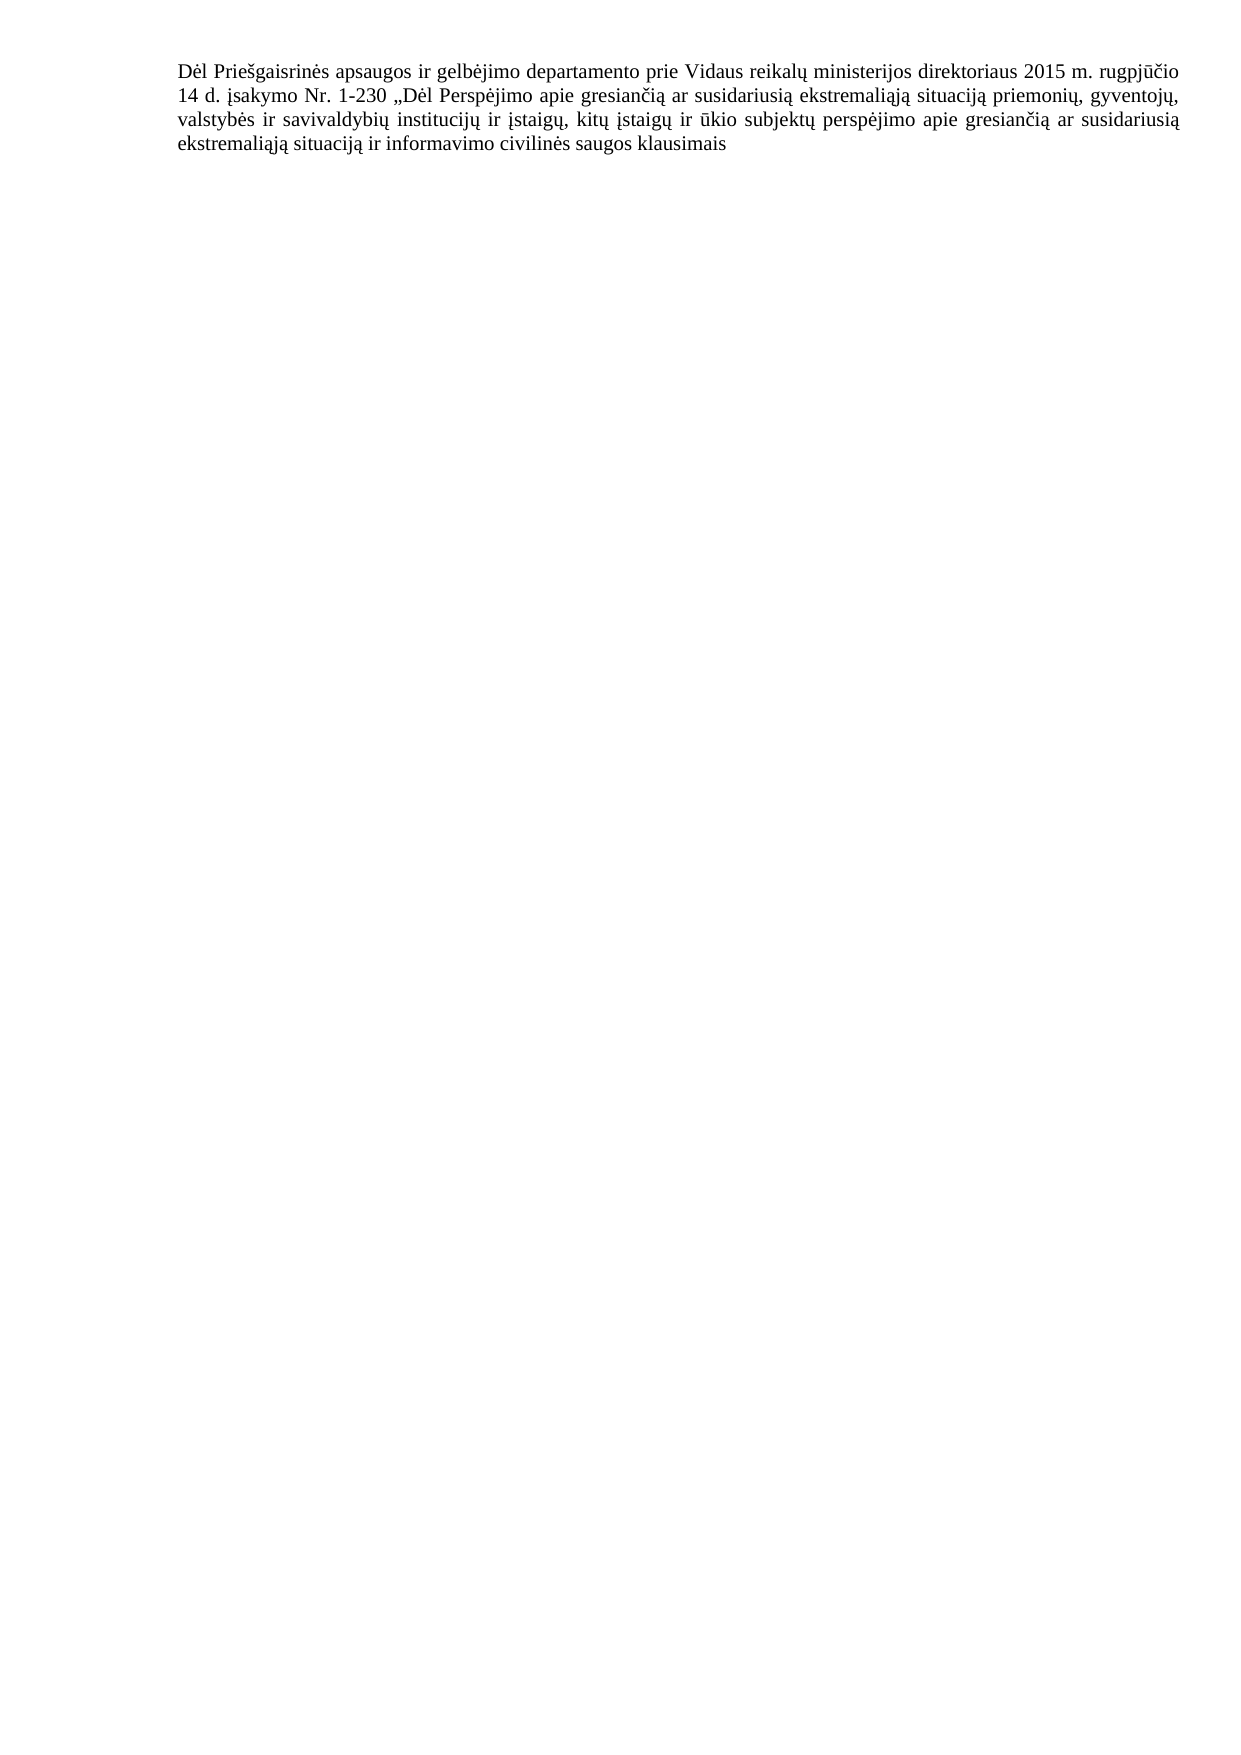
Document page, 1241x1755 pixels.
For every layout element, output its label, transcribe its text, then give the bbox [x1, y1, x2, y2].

text Dėl Priešgaisrinės apsaugos ir gelbėjimo departamento prie Vidaus reikalų ministerijos direktoriaus 2015 m. rugpjūčio 14 d. įsakymo Nr. 1-230 „Dėl Perspėjimo apie gresiančią ar susidariusią ekstremaliąją situaciją priemonių, gyventojų, valstybės ir savivaldybių institucijų ir įstaigų, kitų įstaigų ir ūkio subjektų perspėjimo apie gresiančią ar susidariusią ekstremaliąją situaciją ir informavimo civilinės saugos klausimais [177, 59, 1181, 155]
